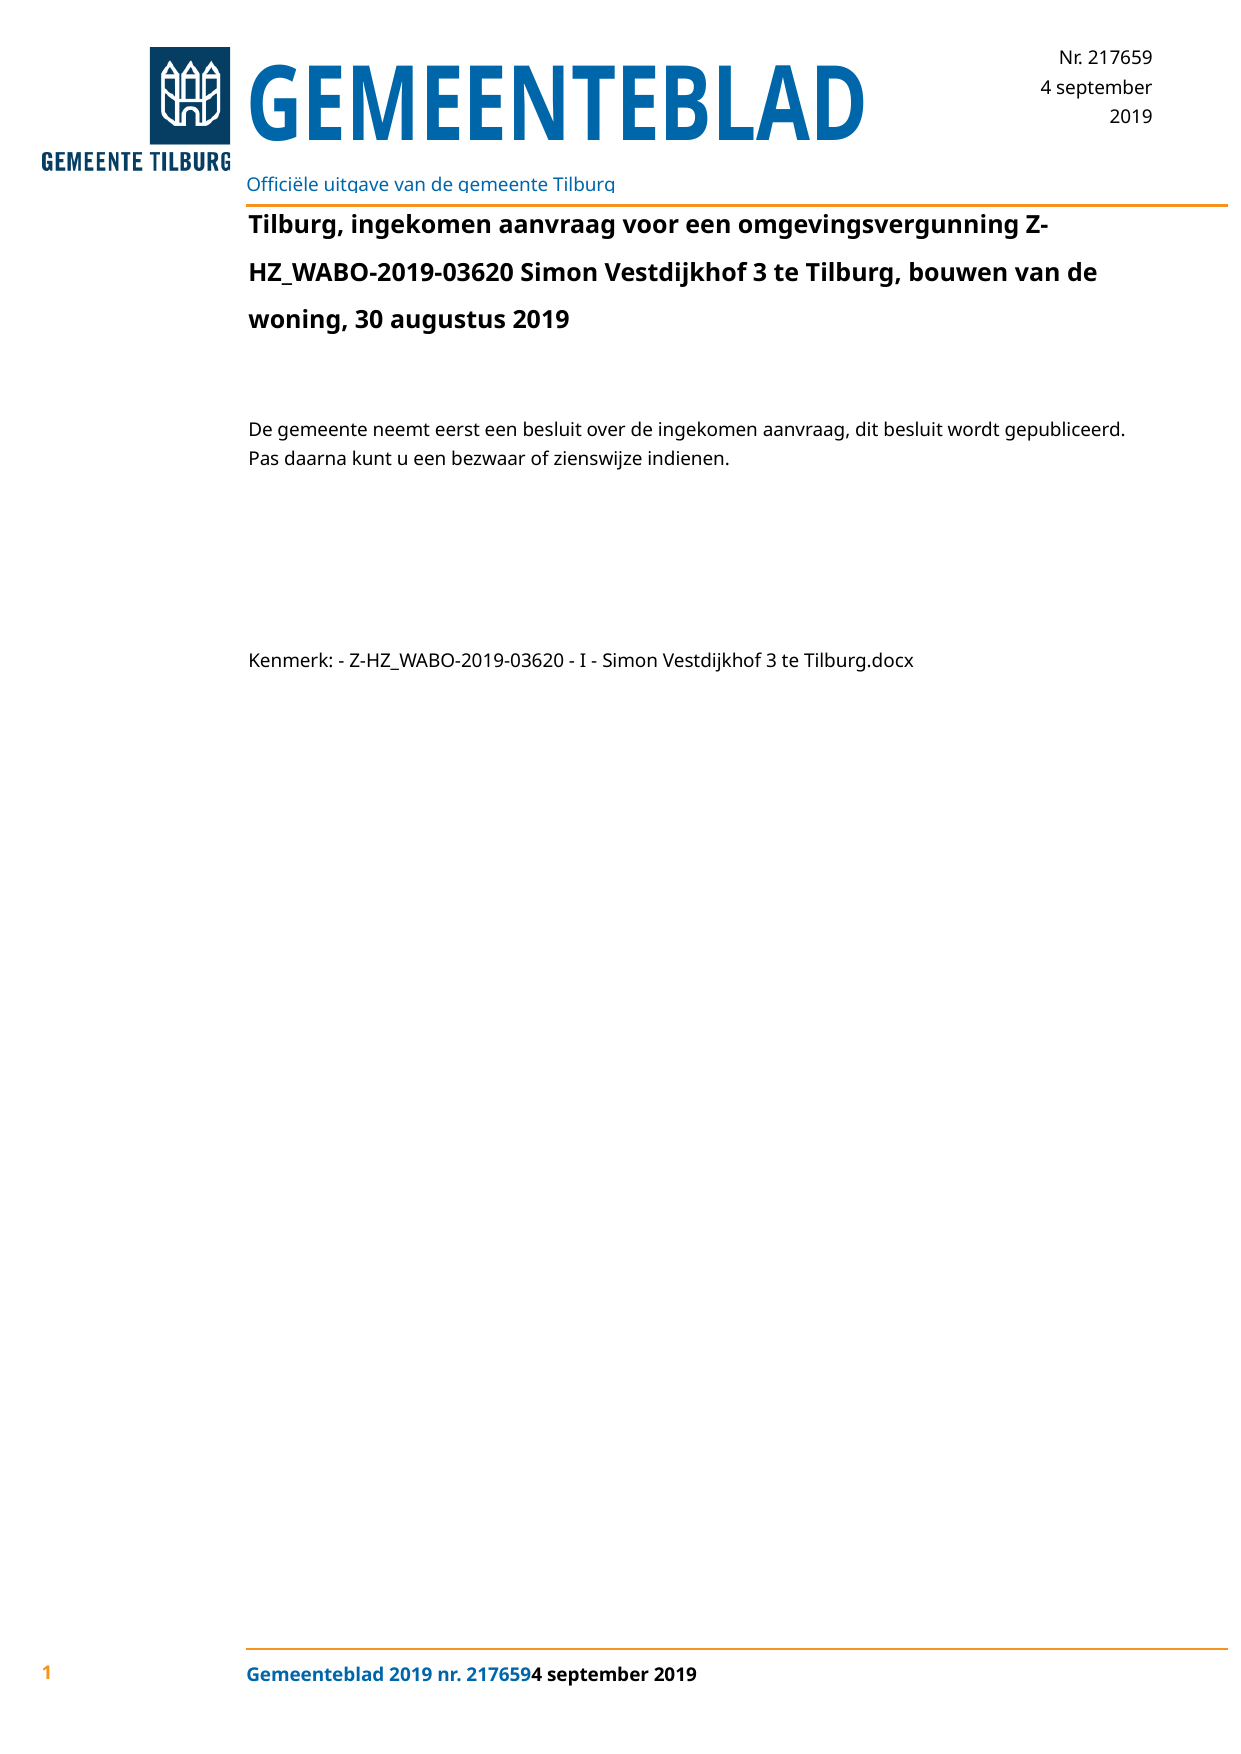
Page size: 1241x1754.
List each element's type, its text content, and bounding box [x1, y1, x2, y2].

text De gemeente neemt eerst een besluit over de ingekomen aanvraag, dit besluit wordt gepubliceerd. Pas daarna kunt u een bezwaar of zienswijze indienen. [248, 416, 1152, 471]
text Kenmerk: - Z-HZ_WABO-2019-03620 - I - Simon Vestdijkhof 3 te Tilburg.docx [248, 647, 1152, 673]
picture [41, 47, 231, 172]
text Tilburg, ingekomen aanvraag voor een omgevingsvergunning Z-HZ_WABO-2019-03620 Simon Vestdijkhof 3 te Tilburg, bouwen van de woning, 30 augustus 2019 [248, 207, 1152, 336]
